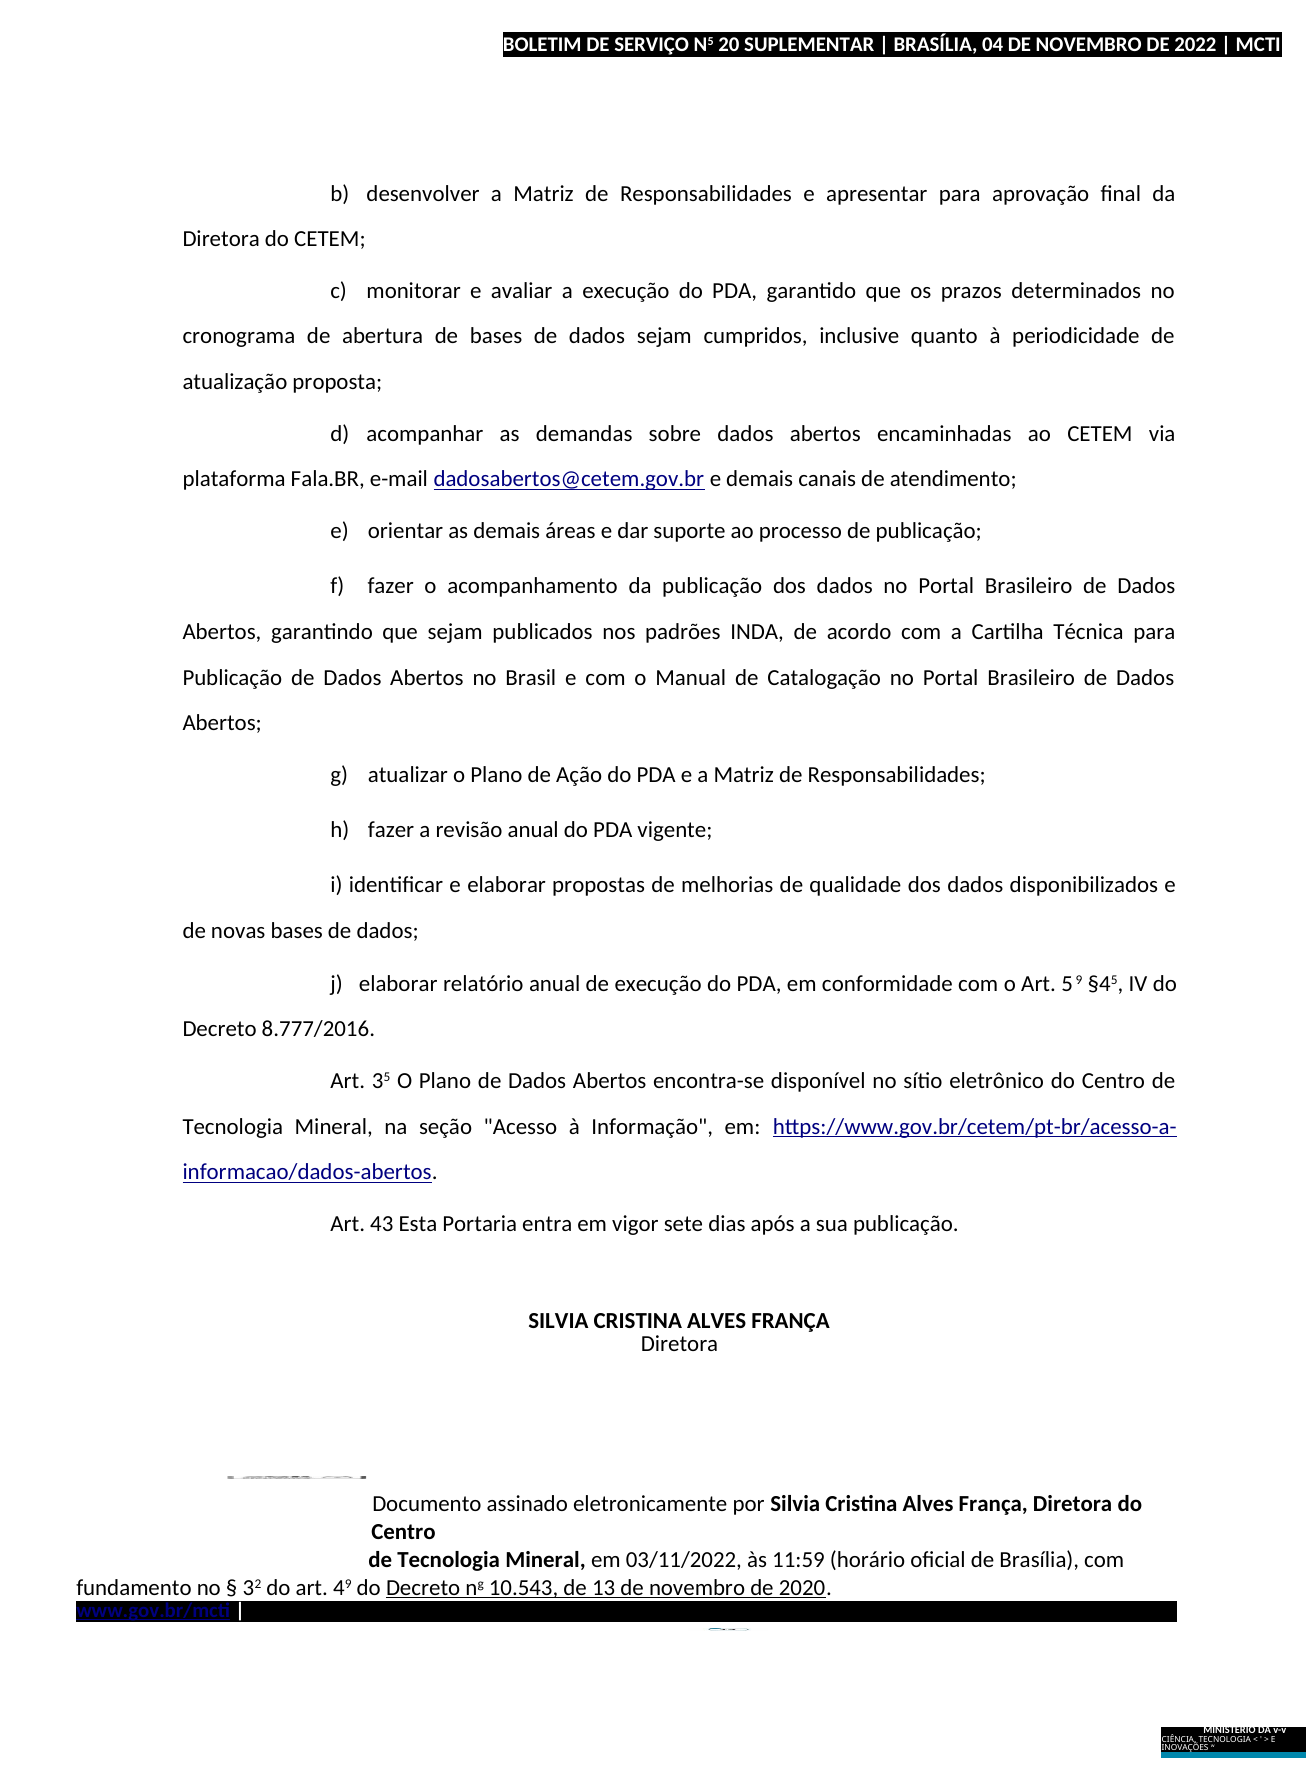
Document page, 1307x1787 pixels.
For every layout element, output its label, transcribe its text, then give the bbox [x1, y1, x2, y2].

list orientar as demais áreas e dar suporte ao processo de publicação; [182, 520, 1177, 543]
text MINISTÉRIO DA v-v CIÊNCIA, TECNOLOGIA < ' > E INOVAÇÕES w [1161, 1727, 1306, 1752]
list fazer o acompanhamento da publicação dos dados no Portal Brasileiro de Dados Abertos, garantindo que sejam publicados nos padrões INDA, de acordo com a Cartilha Técnica para Publicação de Dados Abertos no Brasil e com o Manual de Catalogação no Portal Brasileiro de Dados Abertos; [182, 557, 1177, 739]
list acompanhar as demandas sobre dados abertos encaminhadas ao CETEM via plataforma Fala.BR, e-mail dadosabertos@cetem.gov.br e demais canais de atendimento; [182, 405, 1177, 496]
list desenvolver a Matriz de Responsabilidades e apresentar para aprovação final da Diretora do CETEM; [182, 165, 1177, 256]
text de Tecnologia Mineral, em 03/11/2022, às 11:59 (horário oficial de Brasília), com fundamento no § 32 do art. 49 do Decreto ng 10.543, de 13 de novembro de 2020. [76, 1545, 1177, 1601]
list monitorar e avaliar a execução do PDA, garantido que os prazos determinados no cronograma de abertura de bases de dados sejam cumpridos, inclusive quanto à periodicidade de atualização proposta; [182, 262, 1177, 399]
text Art. 43 Esta Portaria entra em vigor sete dias após a sua publicação. [182, 1213, 1177, 1236]
subtitle SILVIA CRISTINA ALVES FRANÇA [528, 1310, 1177, 1333]
list elaborar relatório anual de execução do PDA, em conformidade com o Art. 59 §45, IV do Decreto 8.777/2016. [182, 955, 1177, 1046]
list atualizar o Plano de Ação do PDA e a Matriz de Responsabilidades; [182, 764, 1177, 787]
list identificar e elaborar propostas de melhorias de qualidade dos dados disponibilizados e de novas bases de dados; [182, 856, 1177, 948]
text www.gov.br/mcti | [76, 1601, 1177, 1622]
text Diretora [641, 1333, 1177, 1356]
text Art. 35 O Plano de Dados Abertos encontra-se disponível no sítio eletrônico do Centro de Tecnologia Mineral, na seção "Acesso à Informação", em: https://www.gov.br/cetem/pt-br/acesso-a-informacao/dados-abertos. [182, 1052, 1177, 1189]
text Documento assinado eletronicamente por Silvia Cristina Alves França, Diretora do Centro [76, 1489, 1177, 1545]
list fazer a revisão anual do PDA vigente; [182, 819, 1177, 842]
